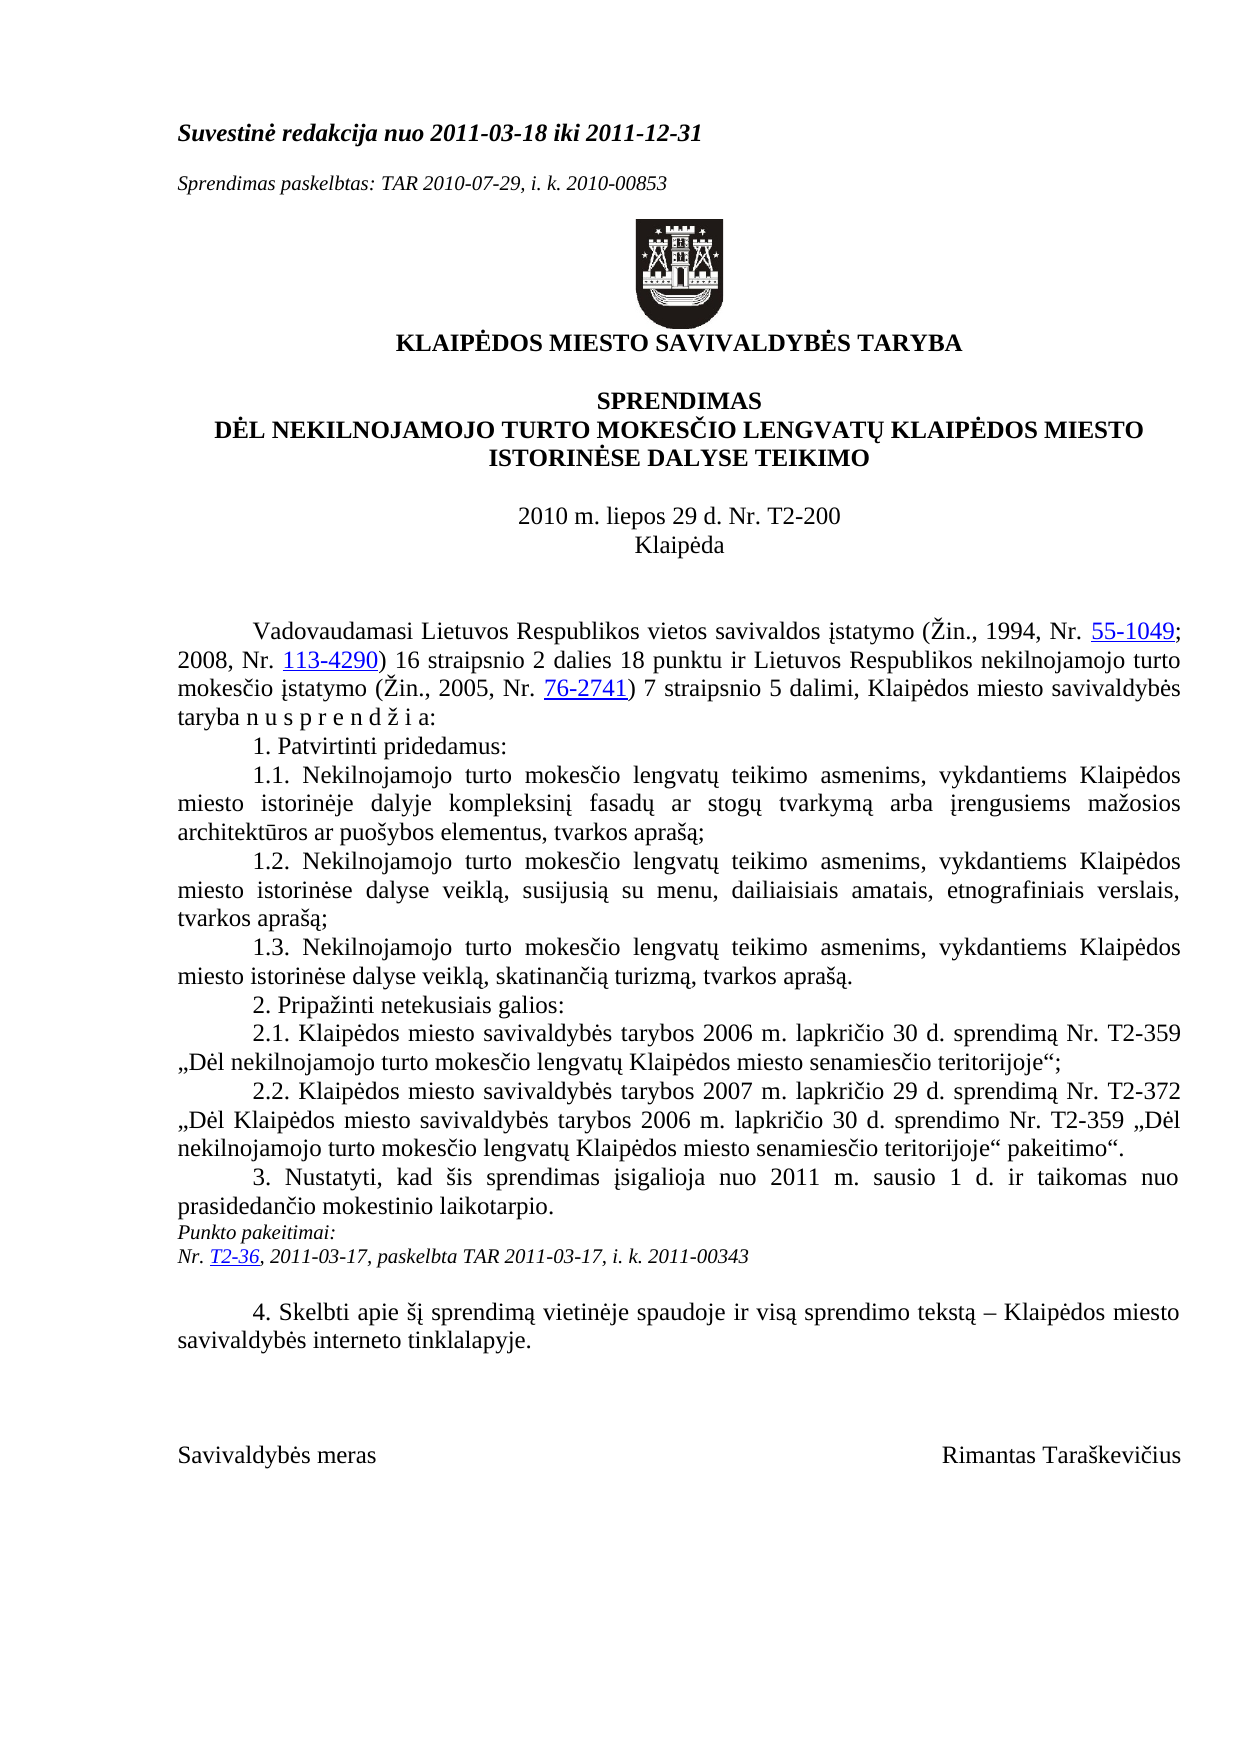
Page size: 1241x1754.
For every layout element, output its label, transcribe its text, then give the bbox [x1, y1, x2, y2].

text 1. Patvirtinti pridedamus: [177, 731, 1181, 760]
text Vadovaudamasi Lietuvos Respublikos vietos savivaldos įstatymo (Žin., 1994, Nr. 55-1049; 2008, Nr. 113-4290) 16 straipsnio 2 dalies 18 punktu ir Lietuvos Respublikos nekilnojamojo turto mokesčio įstatymo (Žin., 2005, Nr. 76-2741) 7 straipsnio 5 dalimi, Klaipėdos miesto savivaldybės taryba nusprendžia: [177, 616, 1181, 731]
text Nr. T2-36, 2011-03-17, paskelbta TAR 2011-03-17, i. k. 2011-00343 [177, 1244, 1181, 1268]
text 1.1. Nekilnojamojo turto mokesčio lengvatų teikimo asmenims, vykdantiems Klaipėdos miesto istorinėje dalyje kompleksinį fasadų ar stogų tvarkymą arba įrengusiems mažosios architektūros ar puošybos elementus, tvarkos aprašą; [177, 760, 1181, 846]
text 2. Pripažinti netekusiais galios: [177, 990, 1181, 1018]
text Sprendimas paskelbtas: TAR 2010-07-29, i. k. 2010-00853 [177, 171, 1181, 195]
text DĖL NEKILNOJAMOJO TURTO MOKESČIO LENGVATŲ KLAIPĖDOS MIESTO ISTORINĖSE DALYSE TEIKIMO [177, 415, 1181, 472]
text 1.3. Nekilnojamojo turto mokesčio lengvatų teikimo asmenims, vykdantiems Klaipėdos miesto istorinėse dalyse veiklą, skatinančią turizmą, tvarkos aprašą. [177, 932, 1181, 990]
text 2.1. Klaipėdos miesto savivaldybės tarybos 2006 m. lapkričio 30 d. sprendimą Nr. T2-359 „Dėl nekilnojamojo turto mokesčio lengvatų Klaipėdos miesto senamiesčio teritorijoje“; [177, 1018, 1181, 1076]
text 2.2. Klaipėdos miesto savivaldybės tarybos 2007 m. lapkričio 29 d. sprendimą Nr. T2-372 „Dėl Klaipėdos miesto savivaldybės tarybos 2006 m. lapkričio 30 d. sprendimo Nr. T2-359 „Dėl nekilnojamojo turto mokesčio lengvatų Klaipėdos miesto senamiesčio teritorijoje“ pakeitimo“. [177, 1076, 1181, 1162]
text Suvestinė redakcija nuo 2011-03-18 iki 2011-12-31 [177, 118, 1181, 147]
text 1.2. Nekilnojamojo turto mokesčio lengvatų teikimo asmenims, vykdantiems Klaipėdos miesto istorinėse dalyse veiklą, susijusią su menu, dailiaisiais amatais, etnografiniais verslais, tvarkos aprašą; [177, 846, 1181, 932]
text 2010 m. liepos 29 d. Nr. T2-200 [177, 501, 1181, 530]
text KLAIPĖDOS MIESTO SAVIVALDYBĖS TARYBA [177, 328, 1181, 357]
text Klaipėda [177, 530, 1181, 558]
text Punkto pakeitimai: [177, 1220, 1181, 1244]
text 4. Skelbti apie šį sprendimą vietinėje spaudoje ir visą sprendimo tekstą – Klaipėdos miesto savivaldybės interneto tinklalapyje. [177, 1297, 1181, 1354]
text SPRENDIMAS [177, 386, 1181, 415]
text Savivaldybės meras Rimantas Taraškevičius [177, 1440, 1181, 1469]
text 3. Nustatyti, kad šis sprendimas įsigalioja nuo 2011 m. sausio 1 d. ir taikomas nuo prasidedančio mokestinio laikotarpio. [177, 1162, 1179, 1220]
